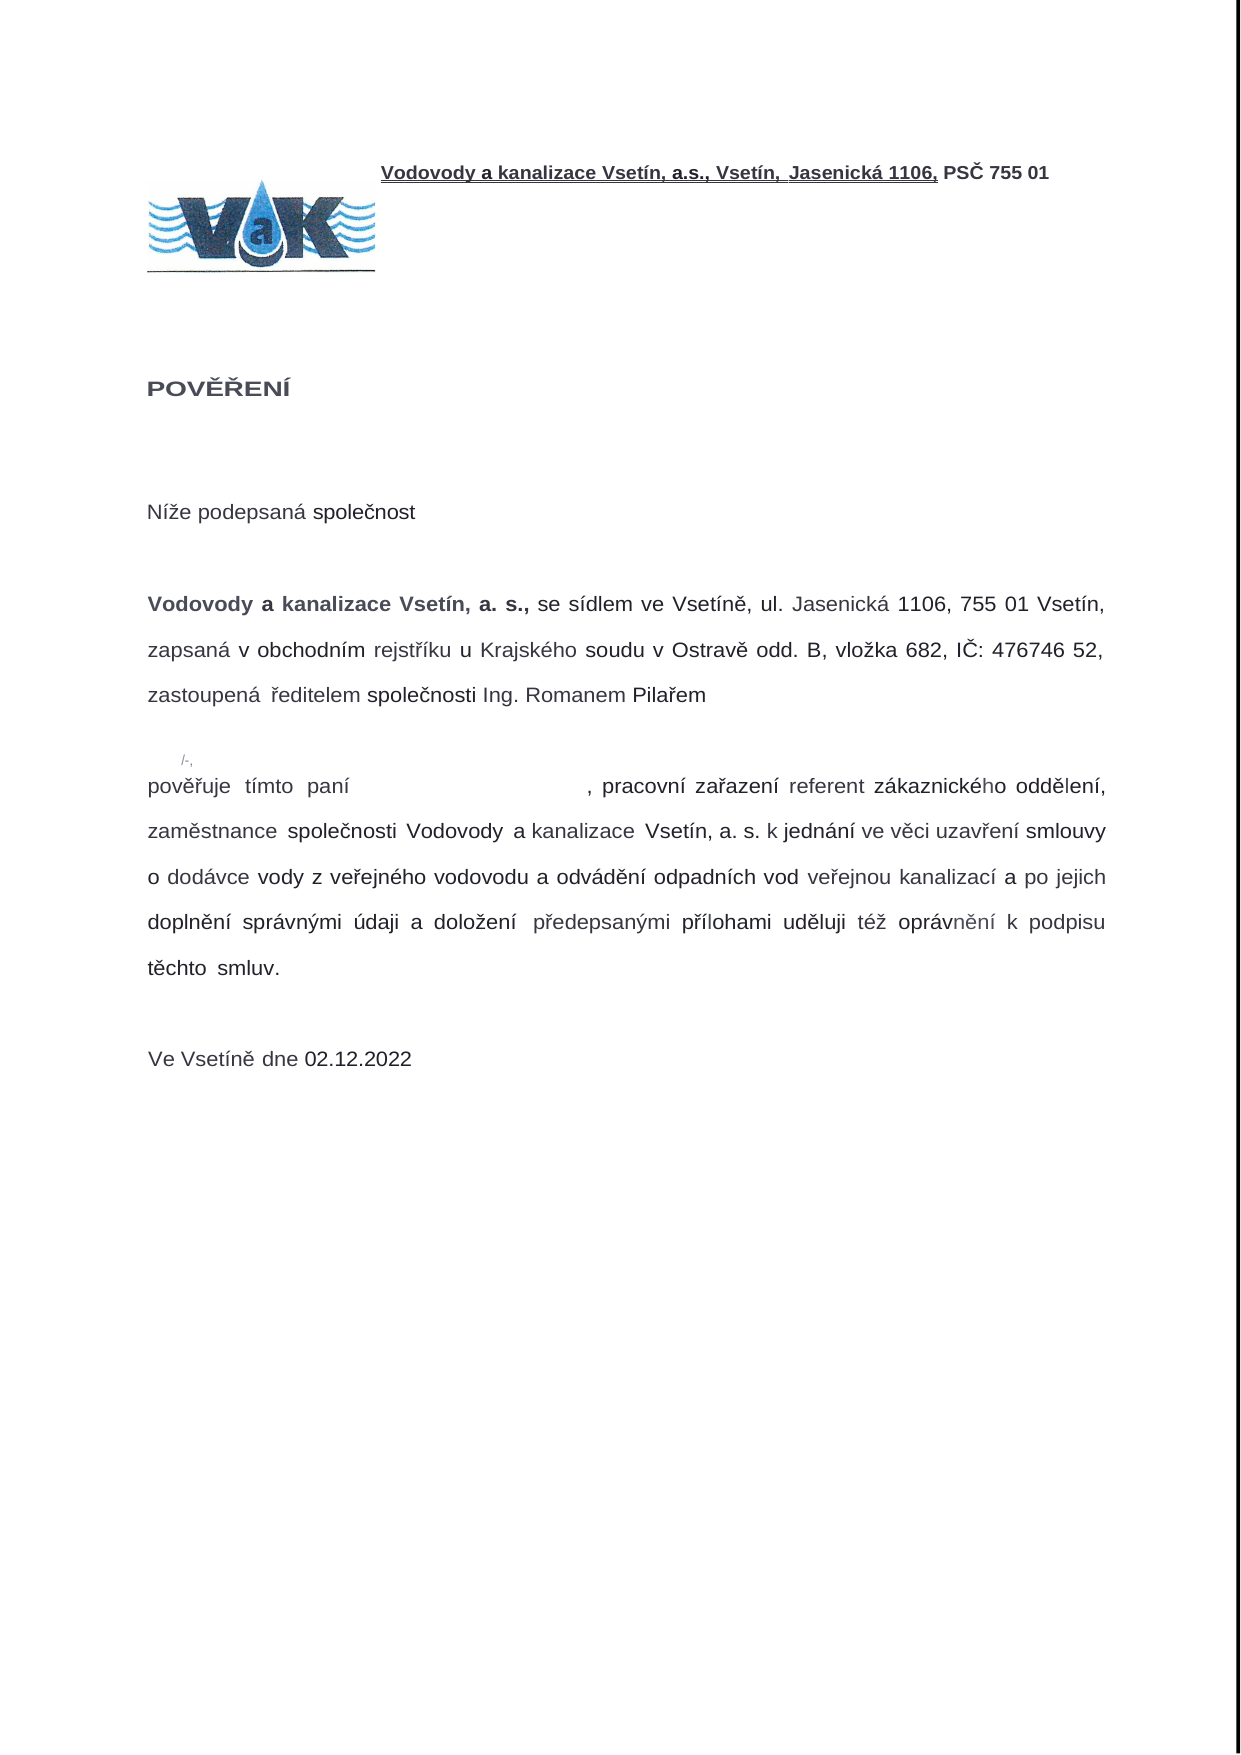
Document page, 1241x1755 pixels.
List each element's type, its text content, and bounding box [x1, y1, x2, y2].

text POVĚŘENÍ [146, 377, 1211, 401]
text Níže podepsaná společnost [147, 500, 1211, 524]
text Ve Vsetíně dne 02.12.2022 [148, 1047, 1211, 1071]
text pověřuje tímto paní , pracovní zařazení referent zákaznického oddělení, zaměstnance společnosti Vodovody a kanalizace Vsetín, a. s. k jednání ve věci uzavření smlouvy o dodávce vody z veřejného vodovodu a odvádění odpadních vod veřejnou kanalizací a po jejich doplnění správnými údaji a doložení předepsanými přílohami uděluji též oprávnění k podpisu těchto smluv. [147, 773, 1106, 979]
text /-, [181, 752, 1211, 768]
text Vodovody a kanalizace Vsetín, a.s., Vsetín, Jasenická 1106, PSČ 755 01 [147, 160, 1211, 273]
text Vodovody a kanalizace Vsetín, a. s., se sídlem ve Vsetíně, ul. Jasenická 1106, 755 01 Vsetín, zapsaná v obchodním rejstříku u Krajského soudu v Ostravě odd. B, vložka 682, IČ: 476746 52, zastoupená ředitelem společnosti Ing. Romanem Pilařem [147, 592, 1105, 707]
